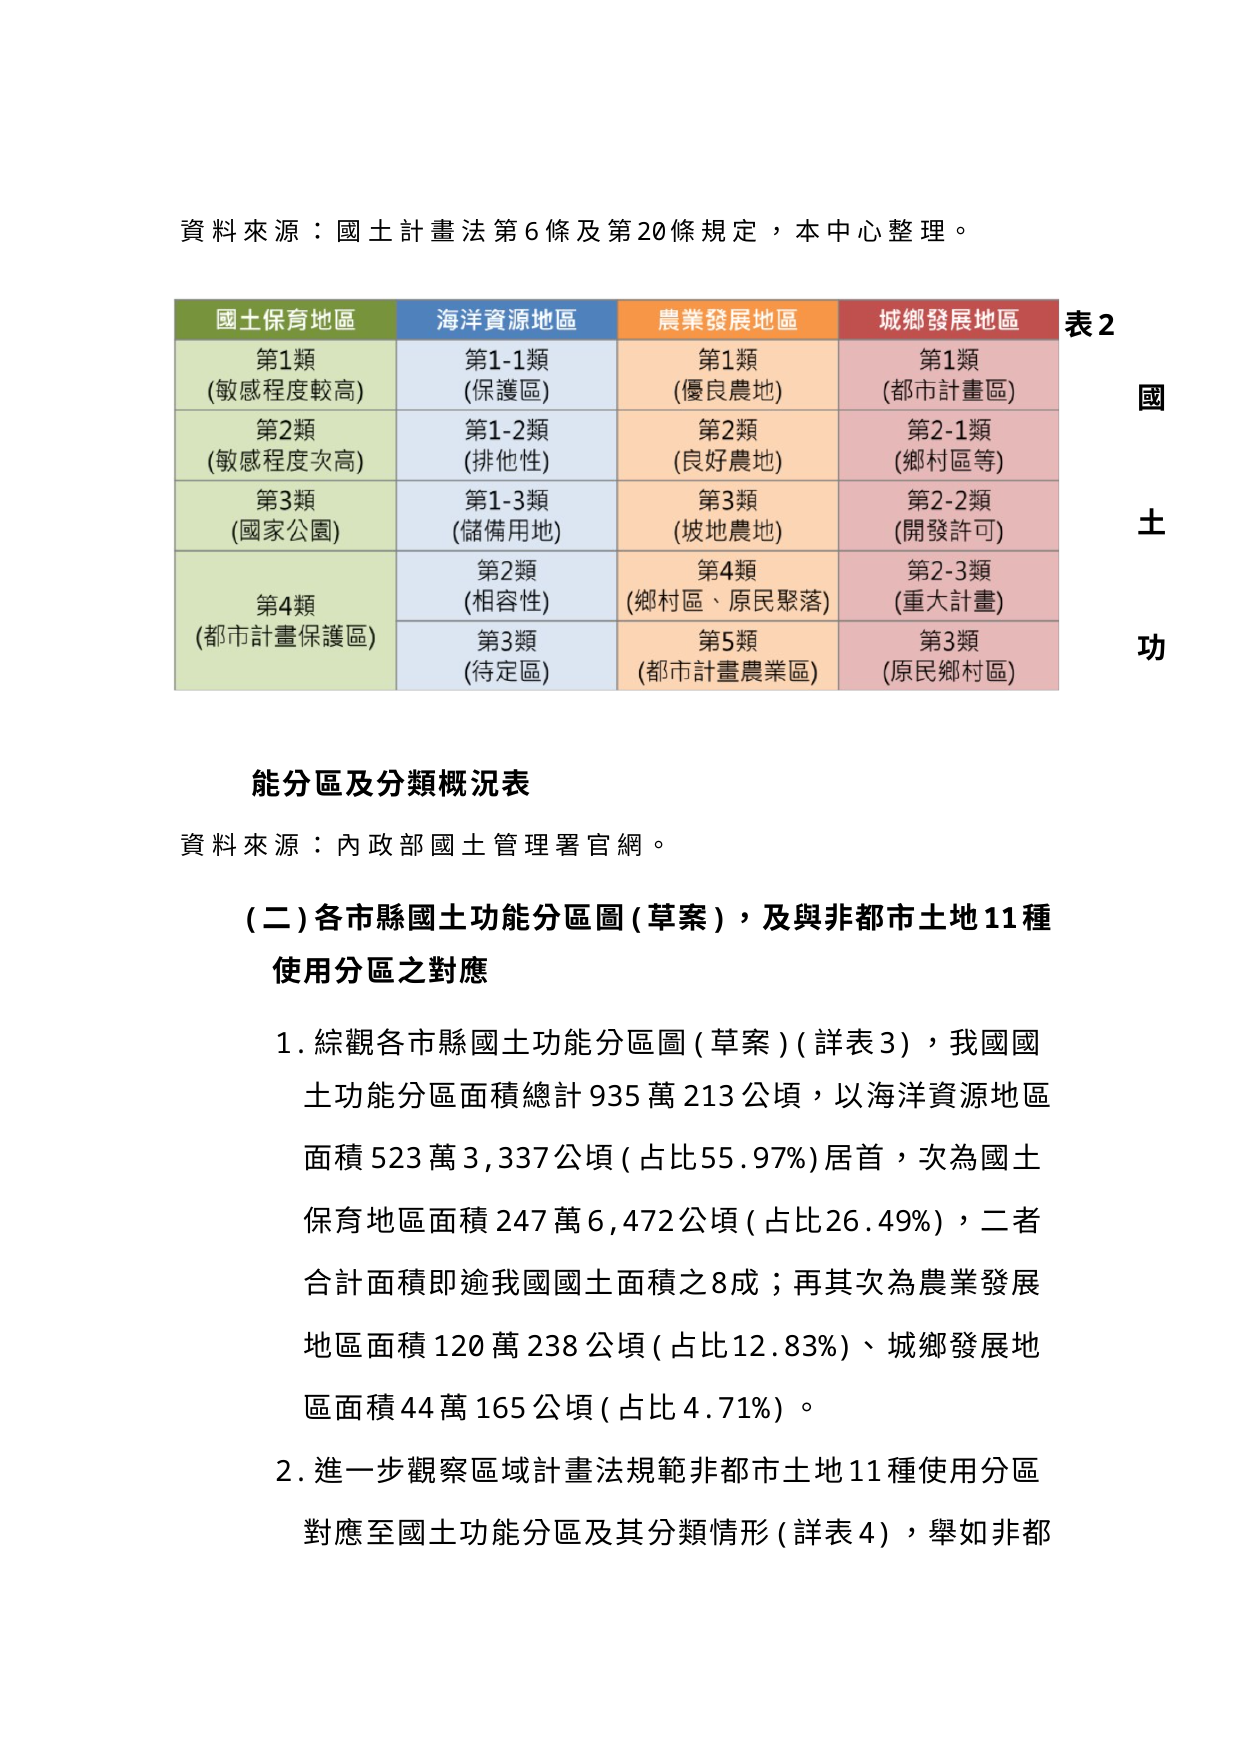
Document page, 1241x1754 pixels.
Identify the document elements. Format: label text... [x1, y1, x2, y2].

text 1.綜觀各市縣國土功能分區圖(草案)(詳表3)，我國國土功能分區面積總計935萬213公頃，以海洋資源地區面積523萬3,337公頃(占比55.97%)居首，次為國土保育地區面積247萬6,472公頃(占比26.49%)，二者合計面積即逾我國國土面積之8成；再其次為農業發展地區面積120萬238公頃(占比12.83%)、城鄉發展地區面積44萬165公頃(占比4.71%)。 [266, 990, 1063, 1427]
text 資料來源：國土計畫法第6條及第20條規定，本中心整理。 [177, 177, 1063, 240]
text (二)各市縣國土功能分區圖(草案)，及與非都市土地11種使用分區之對應 [236, 865, 1063, 990]
text 資料來源：內政部國土管理署官網。 [177, 802, 1078, 865]
text 表2 國土功能分區及分類概況表 [177, 240, 1137, 802]
text 2.進一步觀察區域計畫法規範非都市土地11種使用分區對應至國土功能分區及其分類情形(詳表4)，舉如非都 [266, 1427, 1063, 1552]
